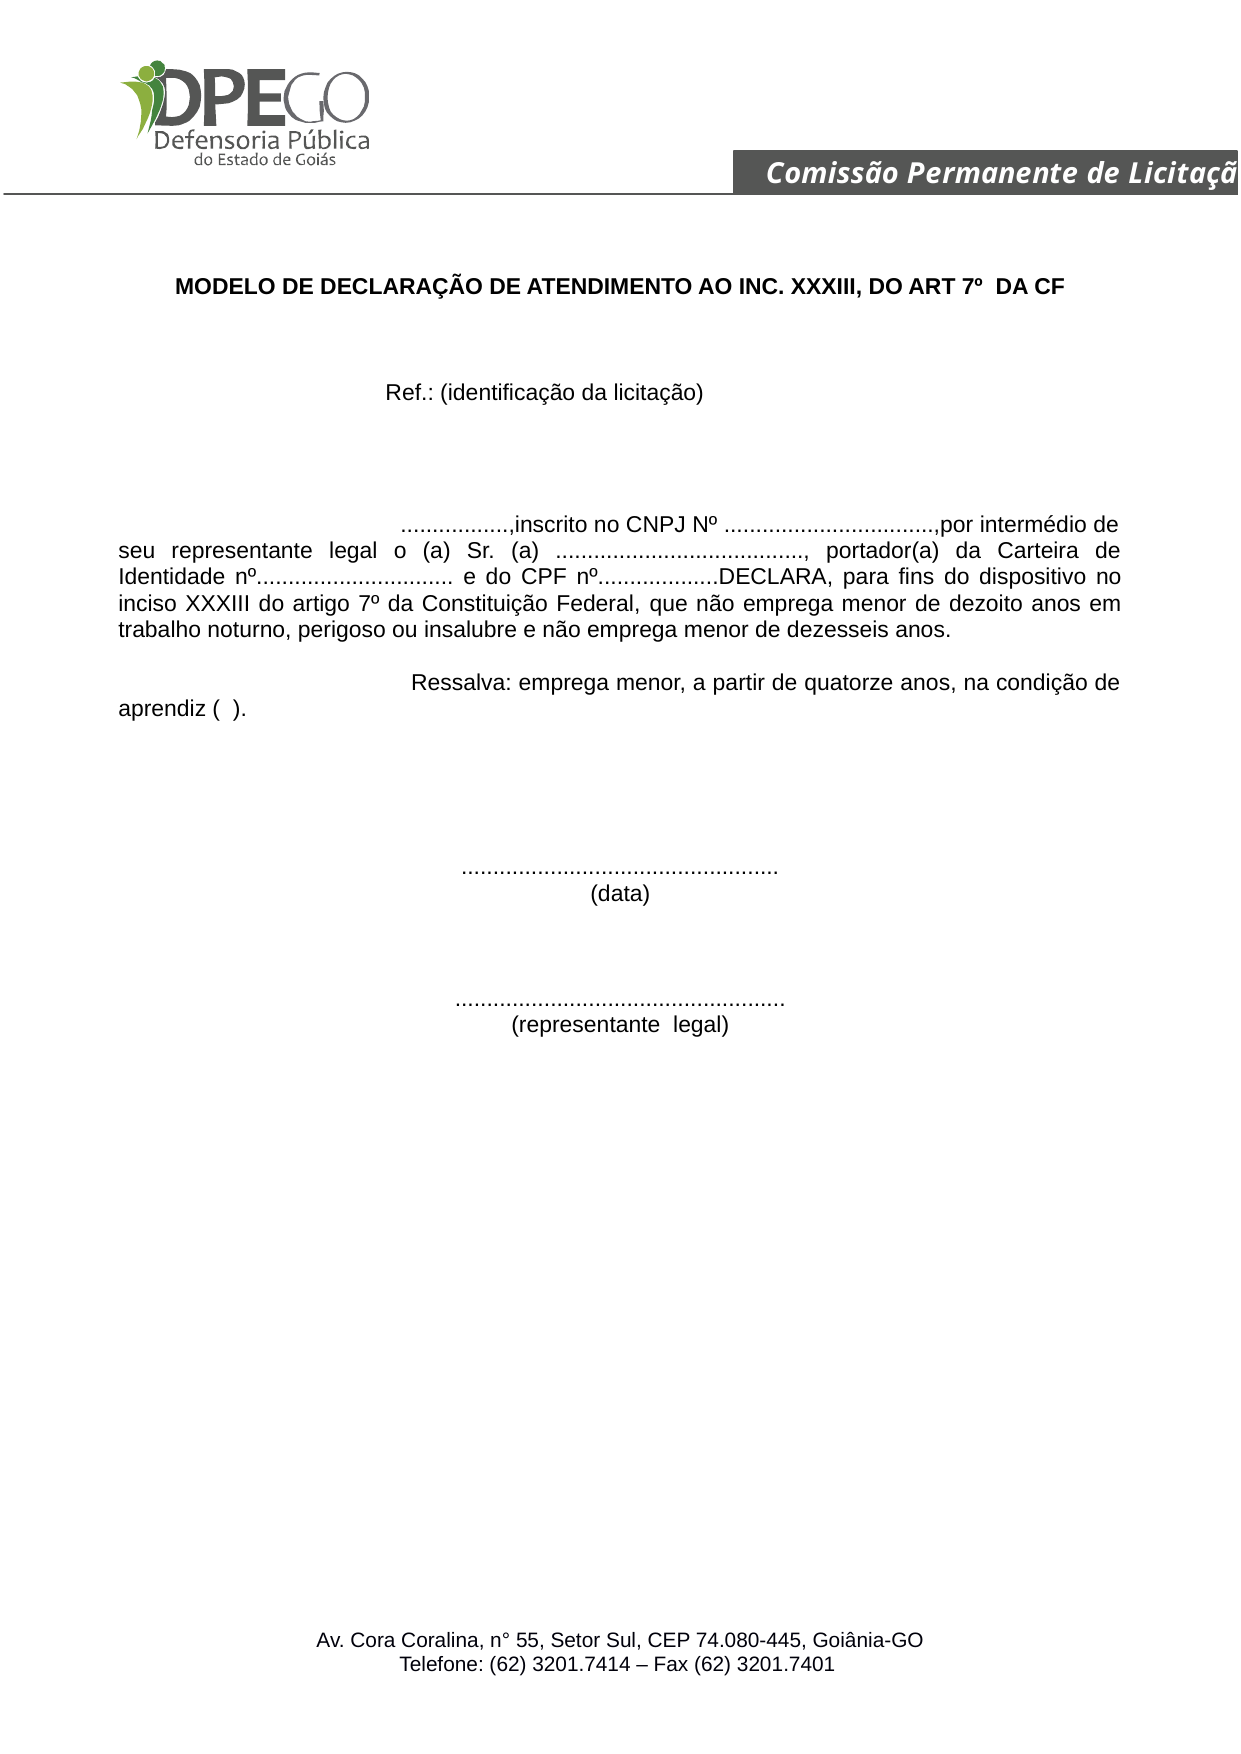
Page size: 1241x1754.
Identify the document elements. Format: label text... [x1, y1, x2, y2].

text .................................................. [118, 853, 1122, 879]
text .................................................... [118, 985, 1122, 1011]
text .................,inscrito no CNPJ Nº .................................,por intermédio de seu representante legal o (a) Sr. (a) ......................................., portador(a) da Carteira de Identidade nº............................... e do CPF nº...................DECLARA, para fins do dispositivo no inciso XXXIII do artigo 7º da Constituição Federal, que não emprega menor de dezoito anos em trabalho noturno, perigoso ou insalubre e não emprega menor de dezesseis anos. [118, 511, 1122, 642]
text (data) [118, 879, 1122, 906]
text MODELO DE DECLARAÇÃO DE ATENDIMENTO AO INC. XXXIII, DO ART 7º DA CF [118, 273, 1122, 300]
text (representante legal) [118, 1011, 1122, 1038]
text Ressalva: emprega menor, a partir de quatorze anos, na condição de aprendiz ( ). [118, 669, 1122, 721]
text Ref.: (identificação da licitação) [118, 379, 1122, 405]
